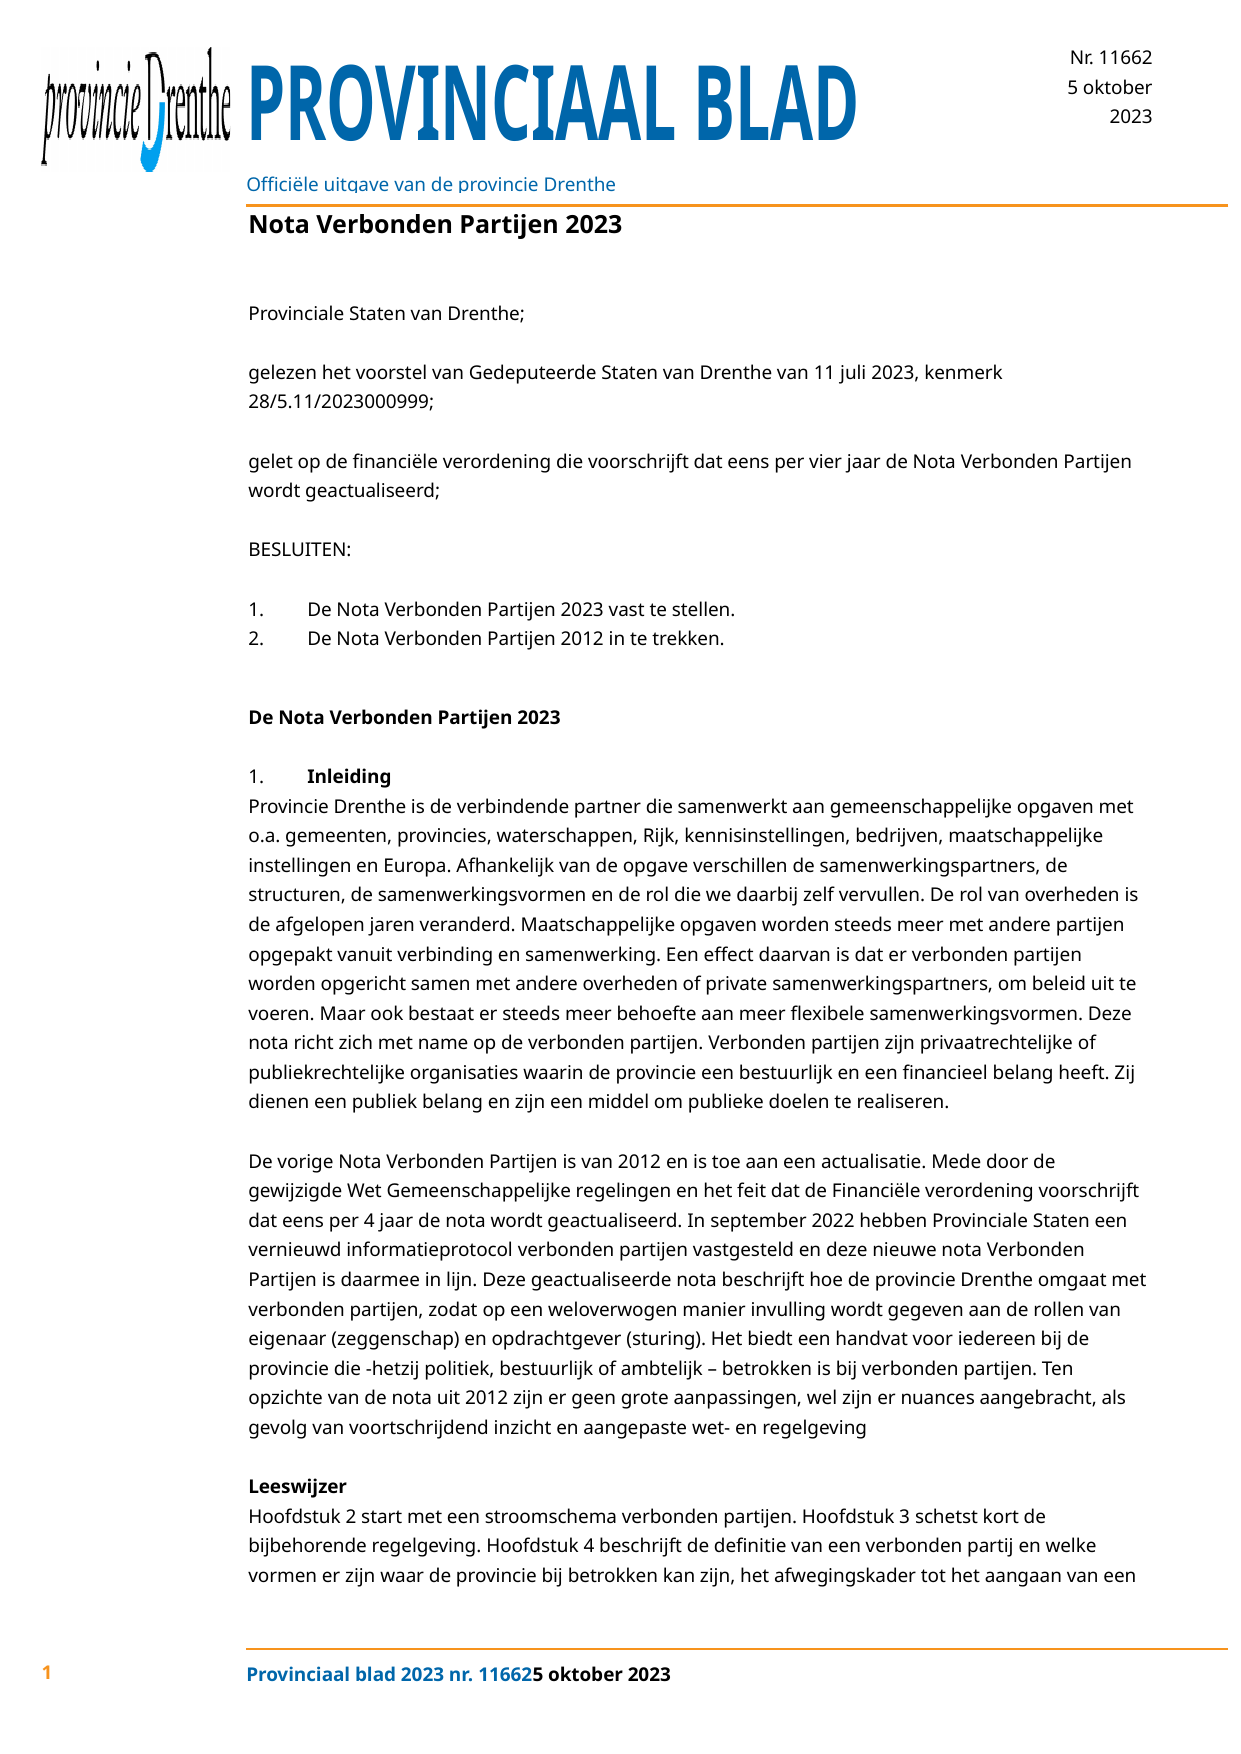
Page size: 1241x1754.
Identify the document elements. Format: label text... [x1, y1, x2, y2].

text Provincie Drenthe is de verbindende partner die samenwerkt aan gemeenschappelijke opgaven met o.a. gemeenten, provincies, waterschappen, Rijk, kennisinstellingen, bedrijven, maatschappelijke instellingen en Europa. Afhankelijk van de opgave verschillen de samenwerkingspartners, de structuren, de samenwerkingsvormen en de rol die we daarbij zelf vervullen. De rol van overheden is de afgelopen jaren veranderd. Maatschappelijke opgaven worden steeds meer met andere partijen opgepakt vanuit verbinding en samenwerking. Een effect daarvan is dat er verbonden partijen worden opgericht samen met andere overheden of private samenwerkingspartners, om beleid uit te voeren. Maar ook bestaat er steeds meer behoefte aan meer flexibele samenwerkingsvormen. Deze nota richt zich met name op de verbonden partijen. Verbonden partijen zijn privaatrechtelijke of publiekrechtelijke organisaties waarin de provincie een bestuurlijk en een financieel belang heeft. Zij dienen een publiek belang en zijn een middel om publieke doelen te realiseren. [248, 793, 1152, 1114]
text Nota Verbonden Partijen 2023 [248, 207, 1152, 241]
text De vorige Nota Verbonden Partijen is van 2012 en is toe aan een actualisatie. Mede door de gewijzigde Wet Gemeenschappelijke regelingen en het feit dat de Financiële verordening voorschrijft dat eens per 4 jaar de nota wordt geactualiseerd. In september 2022 hebben Provinciale Staten een vernieuwd informatieprotocol verbonden partijen vastgesteld en deze nieuwe nota Verbonden Partijen is daarmee in lijn. Deze geactualiseerde nota beschrijft hoe de provincie Drenthe omgaat met verbonden partijen, zodat op een weloverwogen manier invulling wordt gegeven aan de rollen van eigenaar (zeggenschap) en opdrachtgever (sturing). Het biedt een handvat voor iedereen bij de provincie die -hetzij politiek, bestuurlijk of ambtelijk – betrokken is bij verbonden partijen. Ten opzichte van de nota uit 2012 zijn er geen grote aanpassingen, wel zijn er nuances aangebracht, als gevolg van voortschrijdend inzicht en aangepaste wet- en regelgeving [248, 1148, 1152, 1440]
list De Nota Verbonden Partijen 2012 in te trekken. [248, 625, 1152, 651]
text Hoofdstuk 2 start met een stroomschema verbonden partijen. Hoofdstuk 3 schetst kort de bijbehorende regelgeving. Hoofdstuk 4 beschrijft de definitie van een verbonden partij en welke vormen er zijn waar de provincie bij betrokken kan zijn, het afwegingskader tot het aangaan van een [248, 1503, 1152, 1588]
text BESLUITEN: [248, 537, 1152, 562]
list Inleiding [248, 763, 1152, 789]
text Leeswijzer [248, 1473, 1152, 1499]
text gelezen het voorstel van Gedeputeerde Staten van Drenthe van 11 juli 2023, kenmerk 28/5.11/2023000999; [248, 359, 1152, 414]
text De Nota Verbonden Partijen 2023 [248, 704, 1152, 730]
text Provinciale Staten van Drenthe; [248, 300, 1152, 326]
text gelet op de financiële verordening die voorschrijft dat eens per vier jaar de Nota Verbonden Partijen wordt geactualiseerd; [248, 448, 1152, 503]
picture [41, 47, 231, 172]
list De Nota Verbonden Partijen 2023 vast te stellen. [248, 596, 1152, 621]
